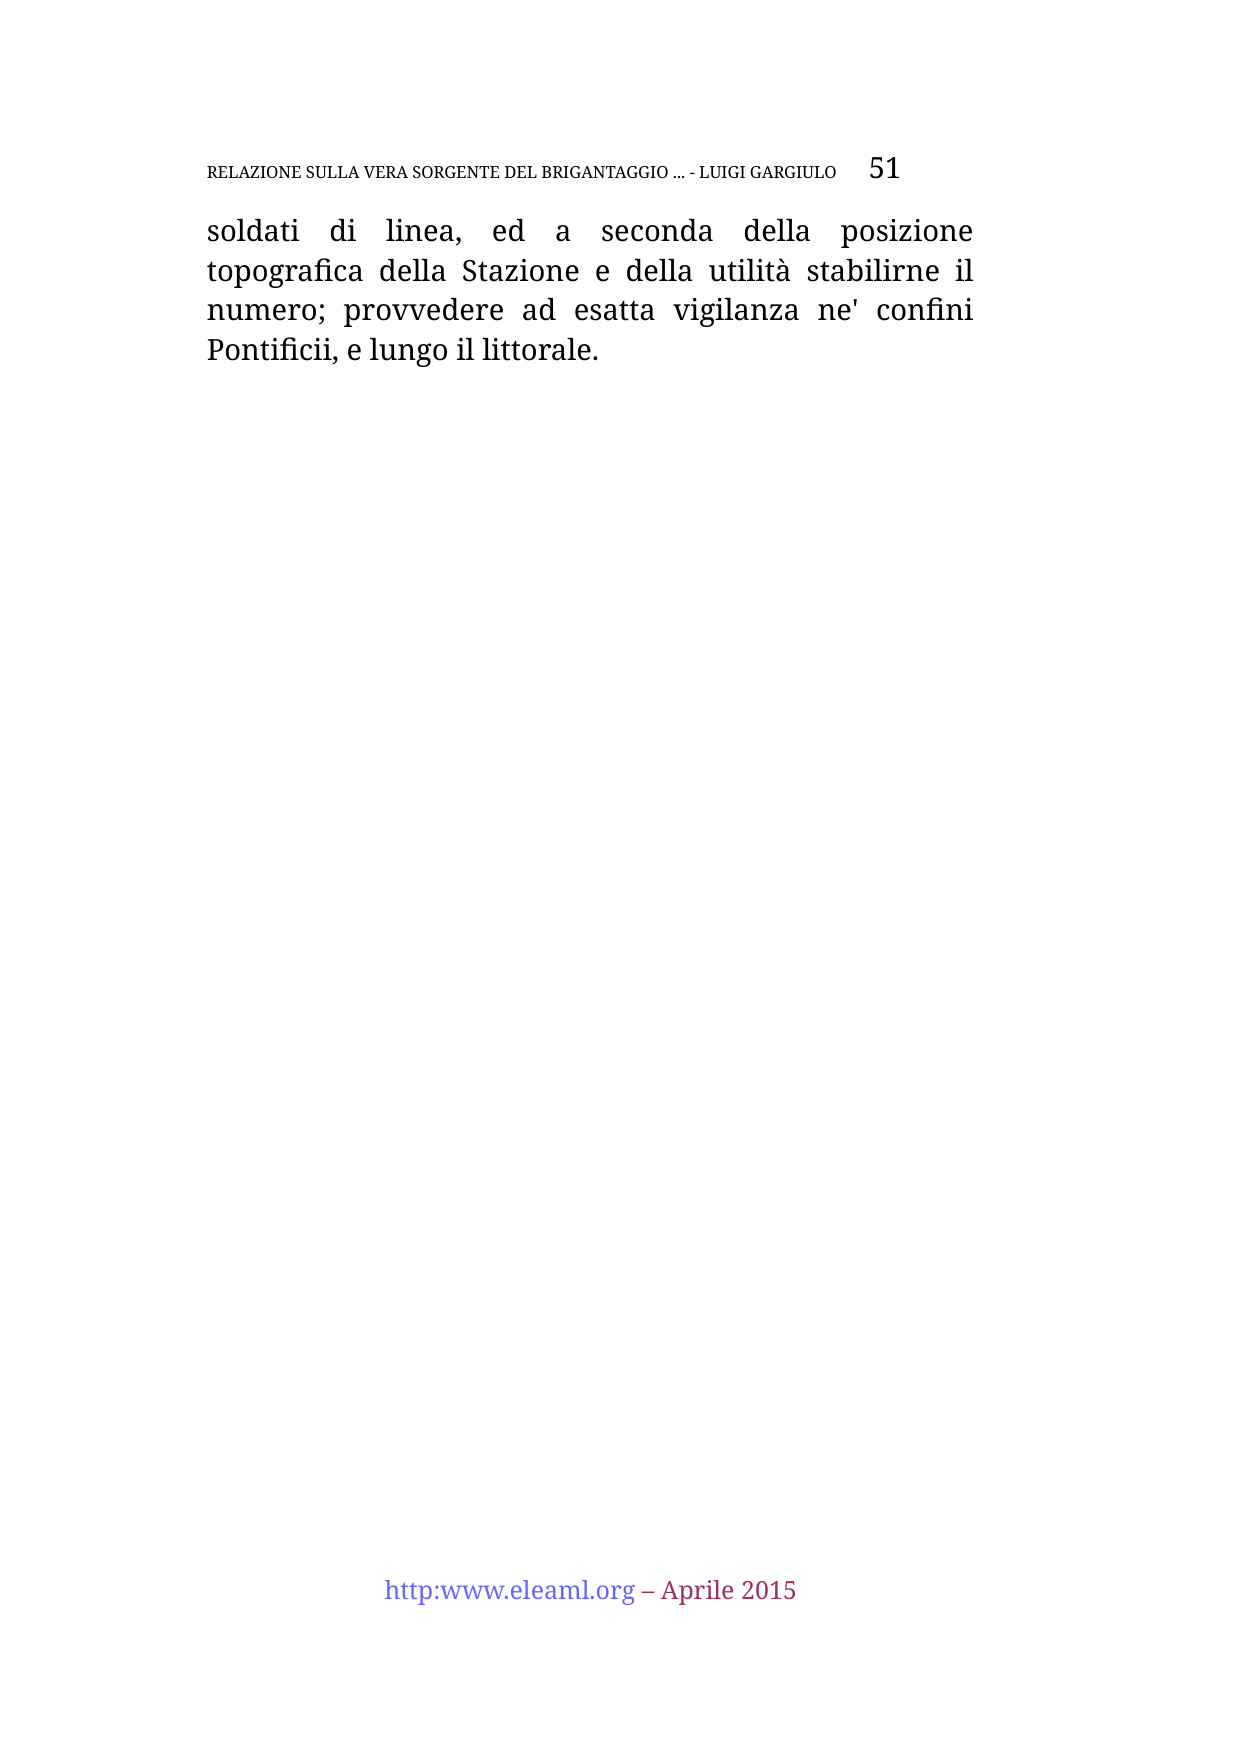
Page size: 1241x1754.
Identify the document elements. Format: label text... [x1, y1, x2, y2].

text soldati di linea, ed a seconda della posizione topografica della Stazione e della utilità stabilirne il numero; provvedere ad esatta vigilanza ne' confini Pontificii, e lungo il littorale. [207, 210, 974, 369]
